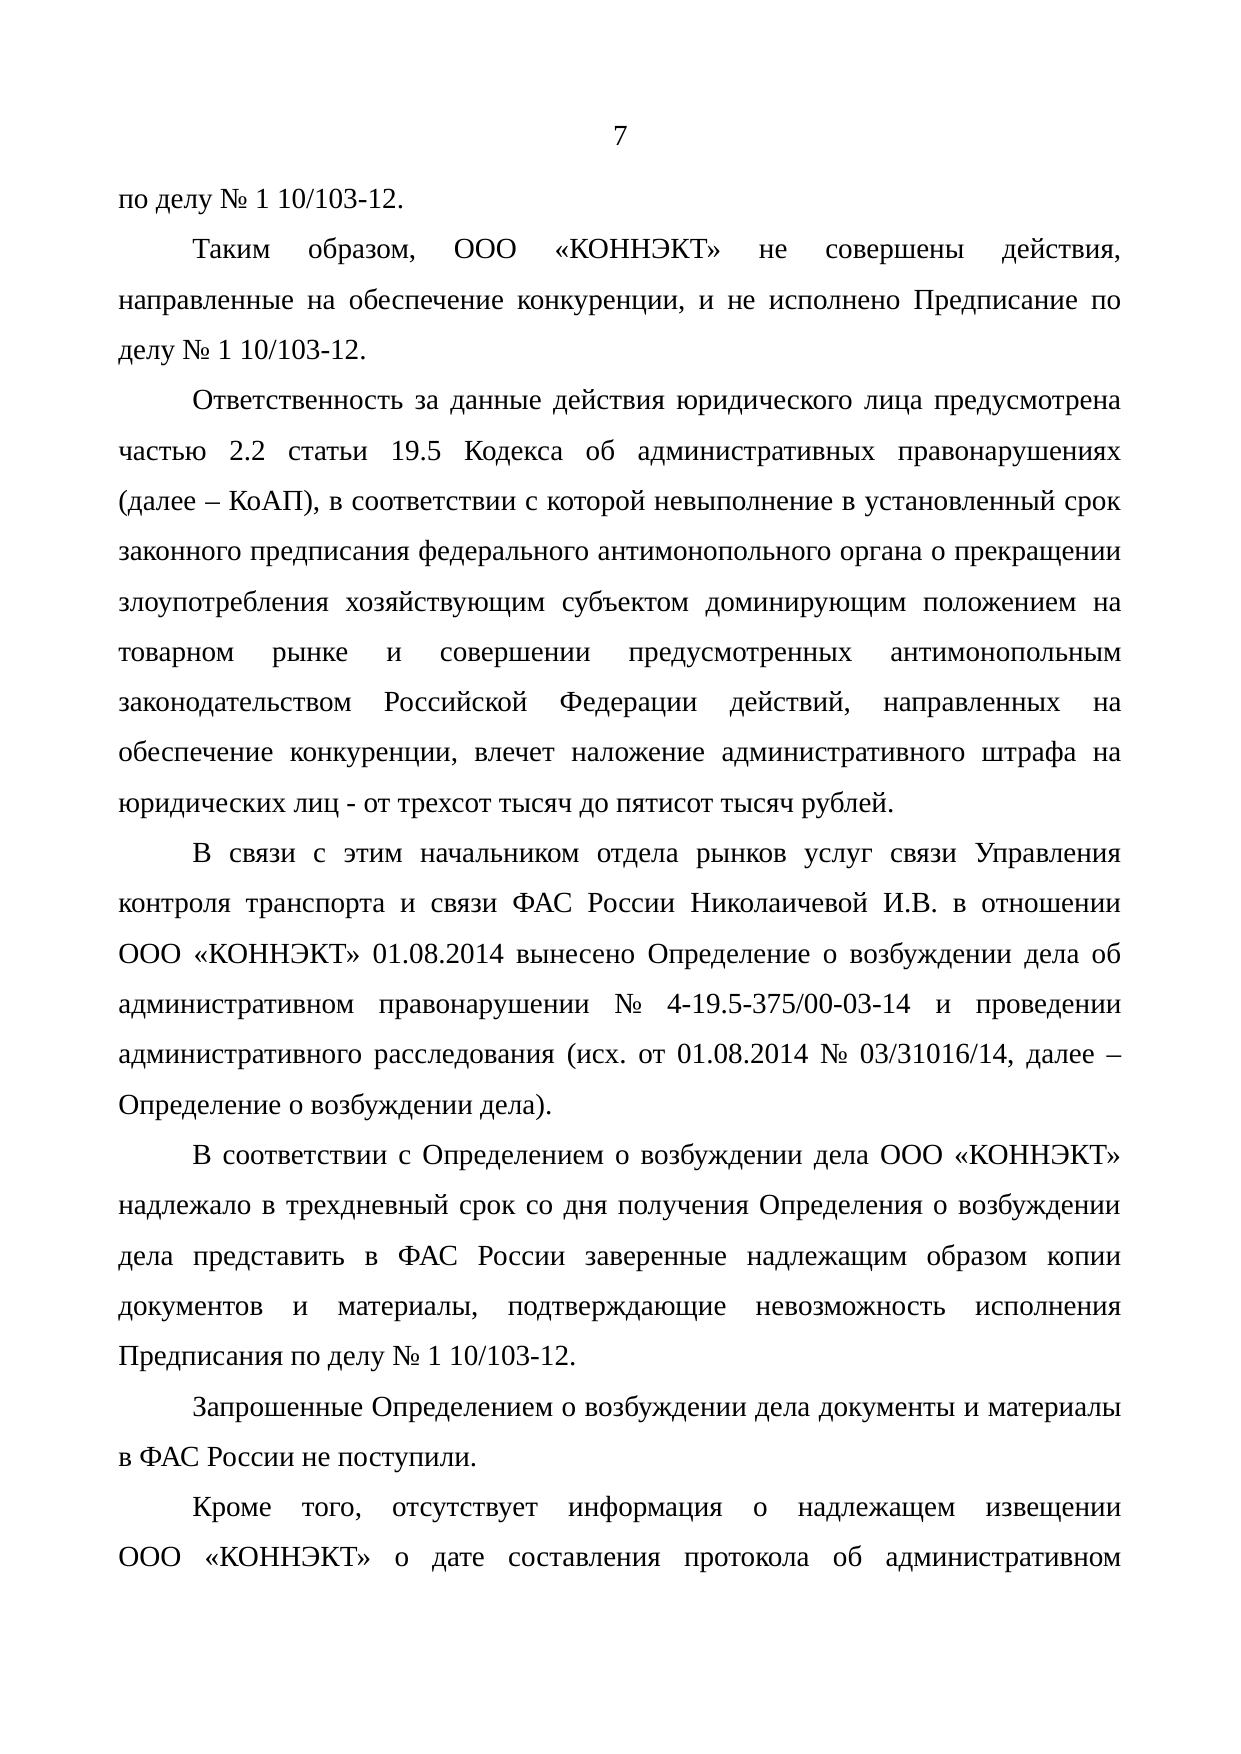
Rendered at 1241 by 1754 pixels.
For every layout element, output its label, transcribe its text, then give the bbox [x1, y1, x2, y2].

text Запрошенные Определением о возбуждении дела документы и материалы в ФАС России не поступили. [118, 1389, 1122, 1472]
text по делу № 1 10/103-12. [118, 181, 1122, 215]
text Ответственность за данные действия юридического лица предусмотрена частью 2.2 статьи 19.5 Кодекса об административных правонарушениях (далее – КоАП), в соответствии с которой невыполнение в установленный срок законного предписания федерального антимонопольного органа о прекращении злоупотребления хозяйствующим субъектом доминирующим положением на товарном рынке и совершении предусмотренных антимонопольным законодательством Российской Федерации действий, направленных на обеспечение конкуренции, влечет наложение административного штрафа на юридических лиц - от трехсот тысяч до пятисот тысяч рублей. [118, 382, 1122, 818]
text Кроме того, отсутствует информация о надлежащем извещении ООО «КОННЭКТ» о дате составления протокола об административном [118, 1489, 1122, 1573]
text Таким образом, ООО «КОННЭКТ» не совершены действия, направленные на обеспечение конкуренции, и не исполнено Предписание по делу № 1 10/103-12. [118, 231, 1122, 366]
text В соответствии с Определением о возбуждении дела ООО «КОННЭКТ» надлежало в трехдневный срок со дня получения Определения о возбуждении дела представить в ФАС России заверенные надлежащим образом копии документов и материалы, подтверждающие невозможность исполнения Предписания по делу № 1 10/103-12. [118, 1137, 1122, 1372]
text В связи с этим начальником отдела рынков услуг связи Управления контроля транспорта и связи ФАС России Николаичевой И.В. в отношении ООО «КОННЭКТ» 01.08.2014 вынесено Определение о возбуждении дела об административном правонарушении № 4-19.5-375/00-03-14 и проведении административного расследования (исх. от 01.08.2014 № 03/31016/14, далее – Определение о возбуждении дела). [118, 835, 1122, 1120]
